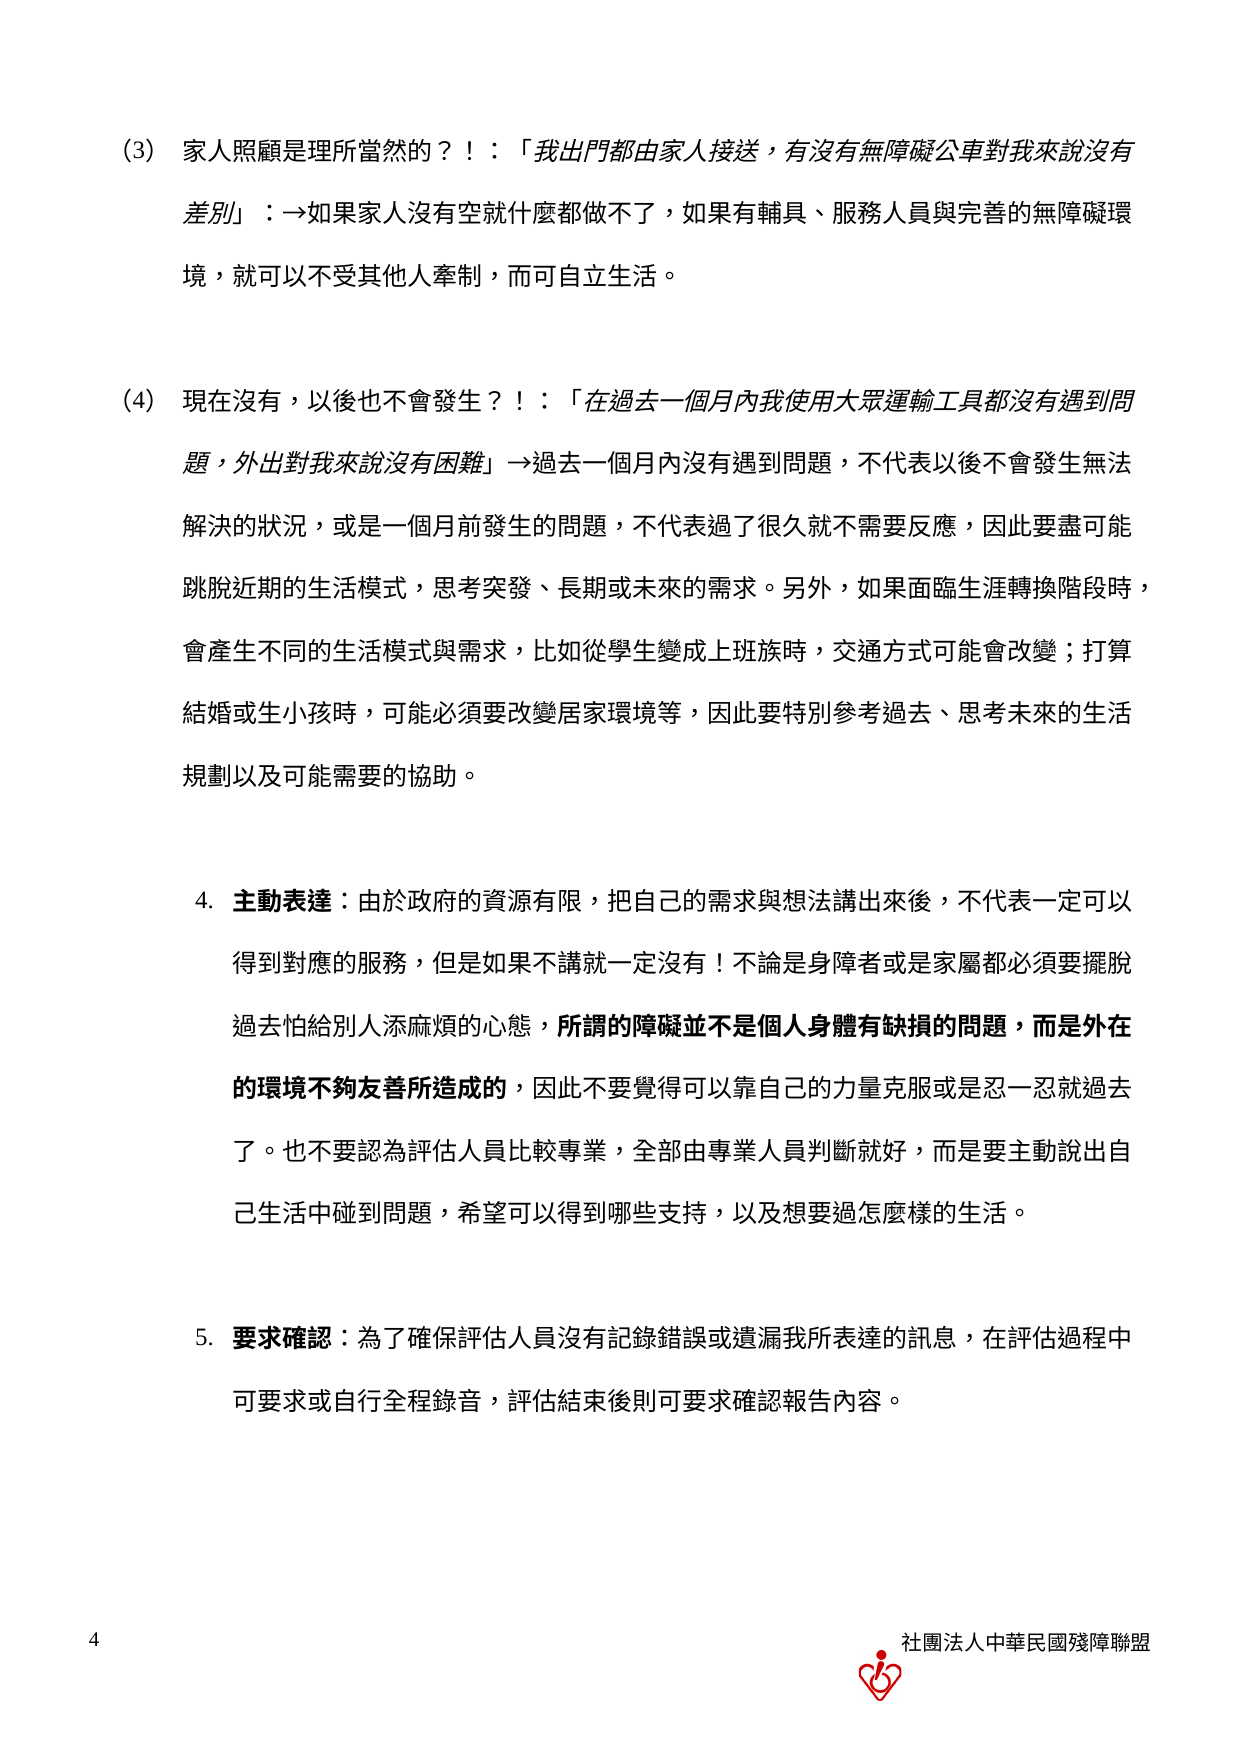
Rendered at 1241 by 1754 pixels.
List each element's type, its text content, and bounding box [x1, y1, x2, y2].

list 現在沒有，以後也不會發生？！：「在過去一個月內我使用大眾運輸工具都沒有遇到問題，外出對我來說沒有困難」→過去一個月內沒有遇到問題，不代表以後不會發生無法解決的狀況，或是一個月前發生的問題，不代表過了很久就不需要反應，因此要盡可能跳脫近期的生活模式，思考突發、長期或未來的需求。另外，如果面臨生涯轉換階段時，會產生不同的生活模式與需求，比如從學生變成上班族時，交通方式可能會改變；打算結婚或生小孩時，可能必須要改變居家環境等，因此要特別參考過去、思考未來的生活規劃以及可能需要的協助。 [107, 358, 1152, 795]
list 要求確認：為了確保評估人員沒有記錄錯誤或遺漏我所表達的訊息，在評估過程中可要求或自行全程錄音，評估結束後則可要求確認報告內容。 [195, 1295, 1152, 1420]
list 主動表達：由於政府的資源有限，把自己的需求與想法講出來後，不代表一定可以得到對應的服務，但是如果不講就一定沒有！不論是身障者或是家屬都必須要擺脫過去怕給別人添麻煩的心態，所謂的障礙並不是個人身體有缺損的問題，而是外在的環境不夠友善所造成的，因此不要覺得可以靠自己的力量克服或是忍一忍就過去了。也不要認為評估人員比較專業，全部由專業人員判斷就好，而是要主動說出自己生活中碰到問題，希望可以得到哪些支持，以及想要過怎麼樣的生活。 [195, 858, 1152, 1233]
list 家人照顧是理所當然的？！：「我出門都由家人接送，有沒有無障礙公車對我來說沒有差別」：→如果家人沒有空就什麼都做不了，如果有輔具、服務人員與完善的無障礙環境，就可以不受其他人牽制，而可自立生活。 [107, 108, 1152, 295]
